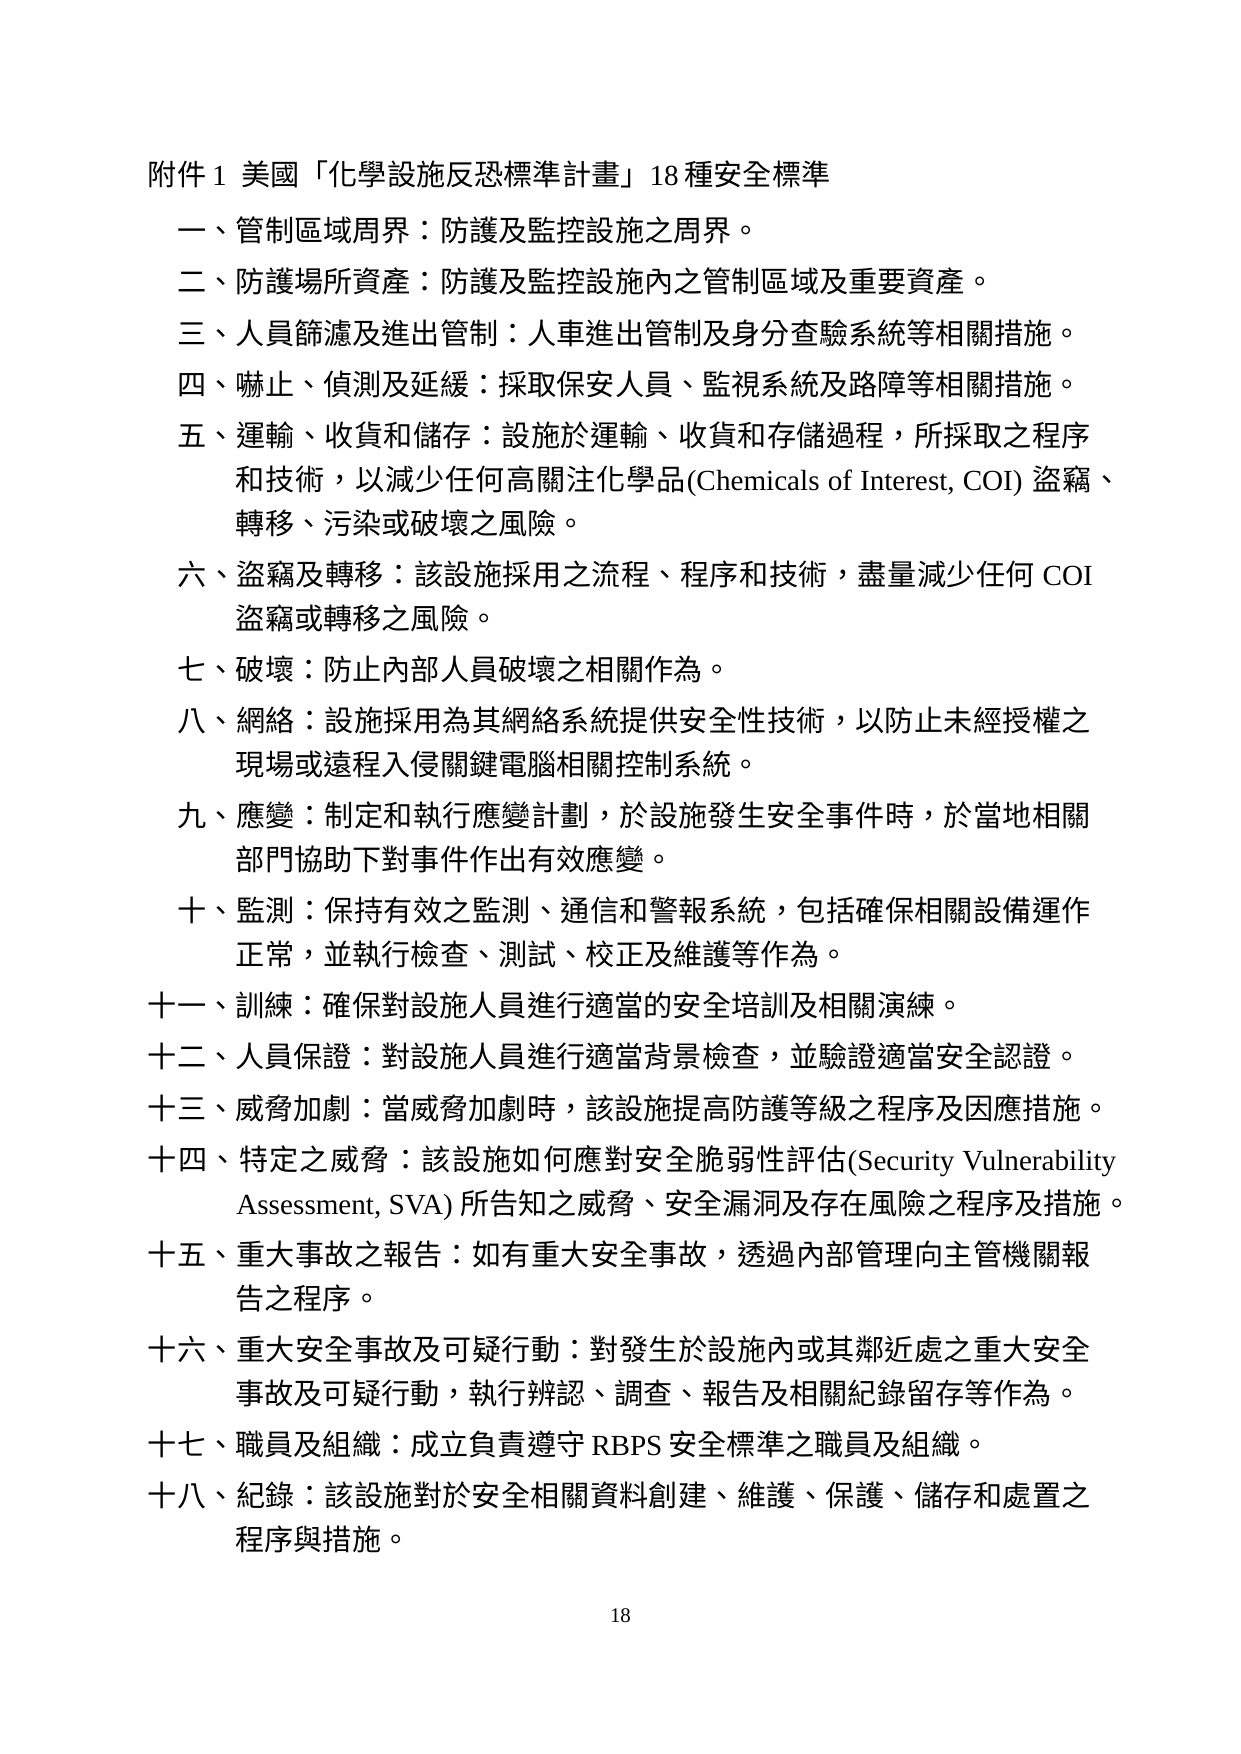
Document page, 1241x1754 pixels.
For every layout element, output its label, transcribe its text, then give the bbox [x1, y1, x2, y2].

text 十七、職員及組織：成立負責遵守RBPS安全標準之職員及組織。 [148, 1420, 1092, 1464]
text 十六、重大安全事故及可疑行動：對發生於設施內或其鄰近處之重大安全事故及可疑行動，執行辨認、調查、報告及相關紀錄留存等作為。 [148, 1325, 1092, 1413]
text 十二、人員保證：對設施人員進行適當背景檢查，並驗證適當安全認證。 [148, 1033, 1092, 1077]
text 十四、特定之威脅：該設施如何應對安全脆弱性評估(Security Vulnerability Assessment, SVA) 所告知之威脅、安全漏洞及存在風險之程序及措施。 [148, 1135, 1116, 1223]
text 十一、訓練：確保對設施人員進行適當的安全培訓及相關演練。 [148, 982, 1092, 1025]
text 十三、威脅加劇：當威脅加劇時，該設施提高防護等級之程序及因應措施。 [148, 1084, 1122, 1128]
text 十五、重大事故之報告：如有重大安全事故，透過內部管理向主管機關報告之程序。 [148, 1230, 1092, 1318]
text 三、人員篩濾及進出管制：人車進出管制及身分查驗系統等相關措施。 [177, 309, 1093, 353]
text 一、管制區域周界：防護及監控設施之周界。 [177, 207, 1092, 250]
text 附件1 美國「化學設施反恐標準計畫」18種安全標準 [148, 148, 1092, 194]
text 四、嚇止、偵測及延緩：採取保安人員、監視系統及路障等相關措施。 [177, 360, 1092, 404]
text 七、破壞：防止內部人員破壞之相關作為。 [177, 645, 1092, 689]
text 十、監測：保持有效之監測、通信和警報系統，包括確保相關設備運作正常，並執行檢查、測試、校正及維護等作為。 [177, 887, 1092, 974]
text 五、運輸、收貨和儲存：設施於運輸、收貨和存儲過程，所採取之程序和技術，以減少任何高關注化學品(Chemicals of Interest, COI) 盜竊、轉移、污染或破壞之風險。 [177, 412, 1092, 543]
text 十八、紀錄：該設施對於安全相關資料創建、維護、保護、儲存和處置之程序與措施。 [148, 1472, 1092, 1559]
text 六、盜竊及轉移：該設施採用之流程、程序和技術，盡量減少任何 COI盜竊或轉移之風險。 [177, 550, 1092, 638]
text 二、防護場所資產：防護及監控設施內之管制區域及重要資產。 [177, 258, 1092, 302]
text 九、應變：制定和執行應變計劃，於設施發生安全事件時，於當地相關部門協助下對事件作出有效應變。 [177, 792, 1092, 879]
text 八、網絡：設施採用為其網絡系統提供安全性技術，以防止未經授權之現場或遠程入侵關鍵電腦相關控制系統。 [177, 697, 1092, 784]
